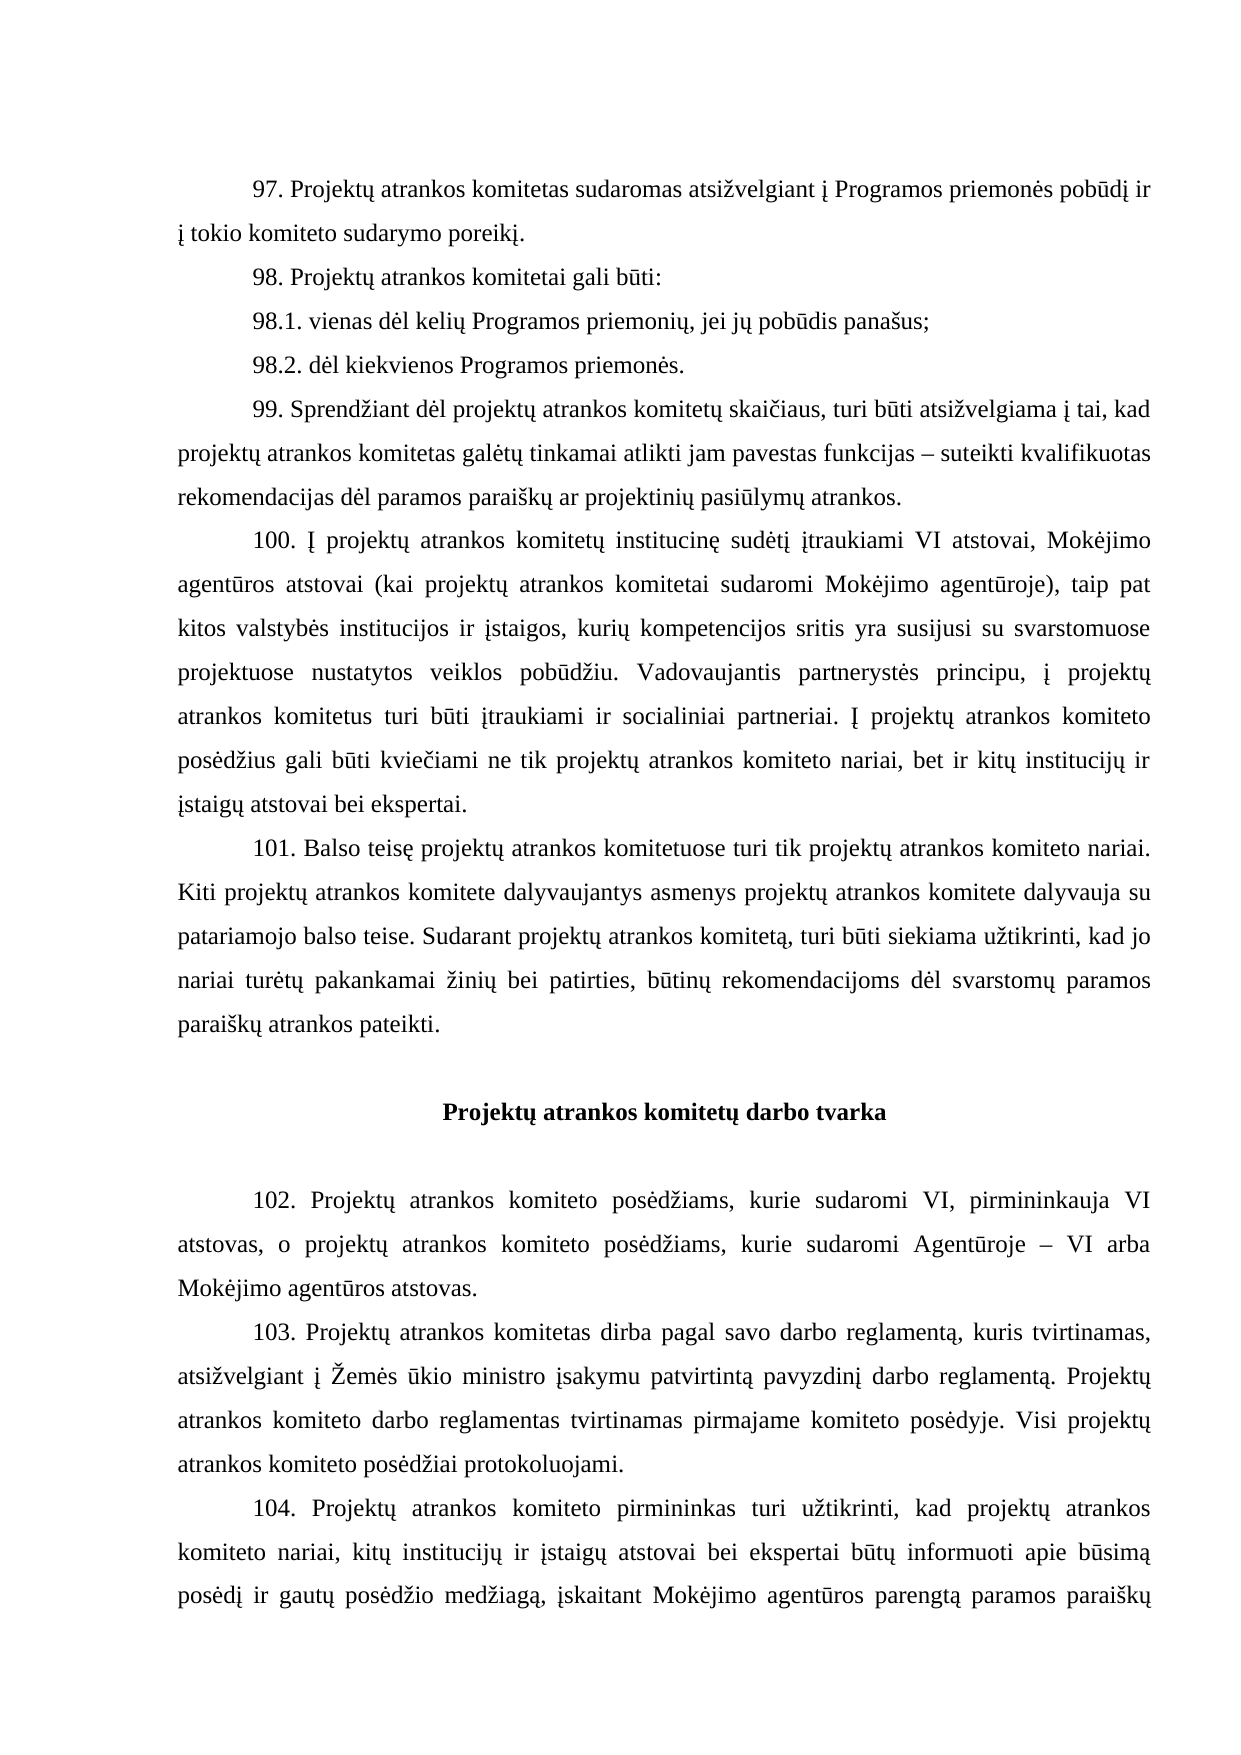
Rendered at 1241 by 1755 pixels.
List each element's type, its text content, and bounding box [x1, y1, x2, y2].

text 98. Projektų atrankos komitetai gali būti: [177, 262, 1152, 291]
text Projektų atrankos komitetų darbo tvarka [177, 1097, 1152, 1126]
text 98.1. vienas dėl kelių Programos priemonių, jei jų pobūdis panašus; [177, 306, 1152, 334]
text 101. Balso teisę projektų atrankos komitetuose turi tik projektų atrankos komiteto nariai. Kiti projektų atrankos komitete dalyvaujantys asmenys projektų atrankos komitete dalyvauja su patariamojo balso teise. Sudarant projektų atrankos komitetą, turi būti siekiama užtikrinti, kad jo nariai turėtų pakankamai žinių bei patirties, būtinų rekomendacijoms dėl svarstomų paramos paraiškų atrankos pateikti. [177, 833, 1152, 1038]
text 102. Projektų atrankos komiteto posėdžiams, kurie sudaromi VI, pirmininkauja VI atstovas, o projektų atrankos komiteto posėdžiams, kurie sudaromi Agentūroje – VI arba Mokėjimo agentūros atstovas. [177, 1185, 1152, 1302]
text 104. Projektų atrankos komiteto pirmininkas turi užtikrinti, kad projektų atrankos komiteto nariai, kitų institucijų ir įstaigų atstovai bei ekspertai būtų informuoti apie būsimą posėdį ir gautų posėdžio medžiagą, įskaitant Mokėjimo agentūros parengtą paramos paraiškų [177, 1493, 1152, 1609]
text 99. Sprendžiant dėl projektų atrankos komitetų skaičiaus, turi būti atsižvelgiama į tai, kad projektų atrankos komitetas galėtų tinkamai atlikti jam pavestas funkcijas – suteikti kvalifikuotas rekomendacijas dėl paramos paraiškų ar projektinių pasiūlymų atrankos. [177, 394, 1152, 510]
text 98.2. dėl kiekvienos Programos priemonės. [177, 350, 1152, 378]
text 100. Į projektų atrankos komitetų institucinę sudėtį įtraukiami VI atstovai, Mokėjimo agentūros atstovai (kai projektų atrankos komitetai sudaromi Mokėjimo agentūroje), taip pat kitos valstybės institucijos ir įstaigos, kurių kompetencijos sritis yra susijusi su svarstomuose projektuose nustatytos veiklos pobūdžiu. Vadovaujantis partnerystės principu, į projektų atrankos komitetus turi būti įtraukiami ir socialiniai partneriai. Į projektų atrankos komiteto posėdžius gali būti kviečiami ne tik projektų atrankos komiteto nariai, bet ir kitų institucijų ir įstaigų atstovai bei ekspertai. [177, 526, 1152, 818]
text 97. Projektų atrankos komitetas sudaromas atsižvelgiant į Programos priemonės pobūdį ir į tokio komiteto sudarymo poreikį. [177, 174, 1152, 247]
text 103. Projektų atrankos komitetas dirba pagal savo darbo reglamentą, kuris tvirtinamas, atsižvelgiant į Žemės ūkio ministro įsakymu patvirtintą pavyzdinį darbo reglamentą. Projektų atrankos komiteto darbo reglamentas tvirtinamas pirmajame komiteto posėdyje. Visi projektų atrankos komiteto posėdžiai protokoluojami. [177, 1317, 1152, 1477]
